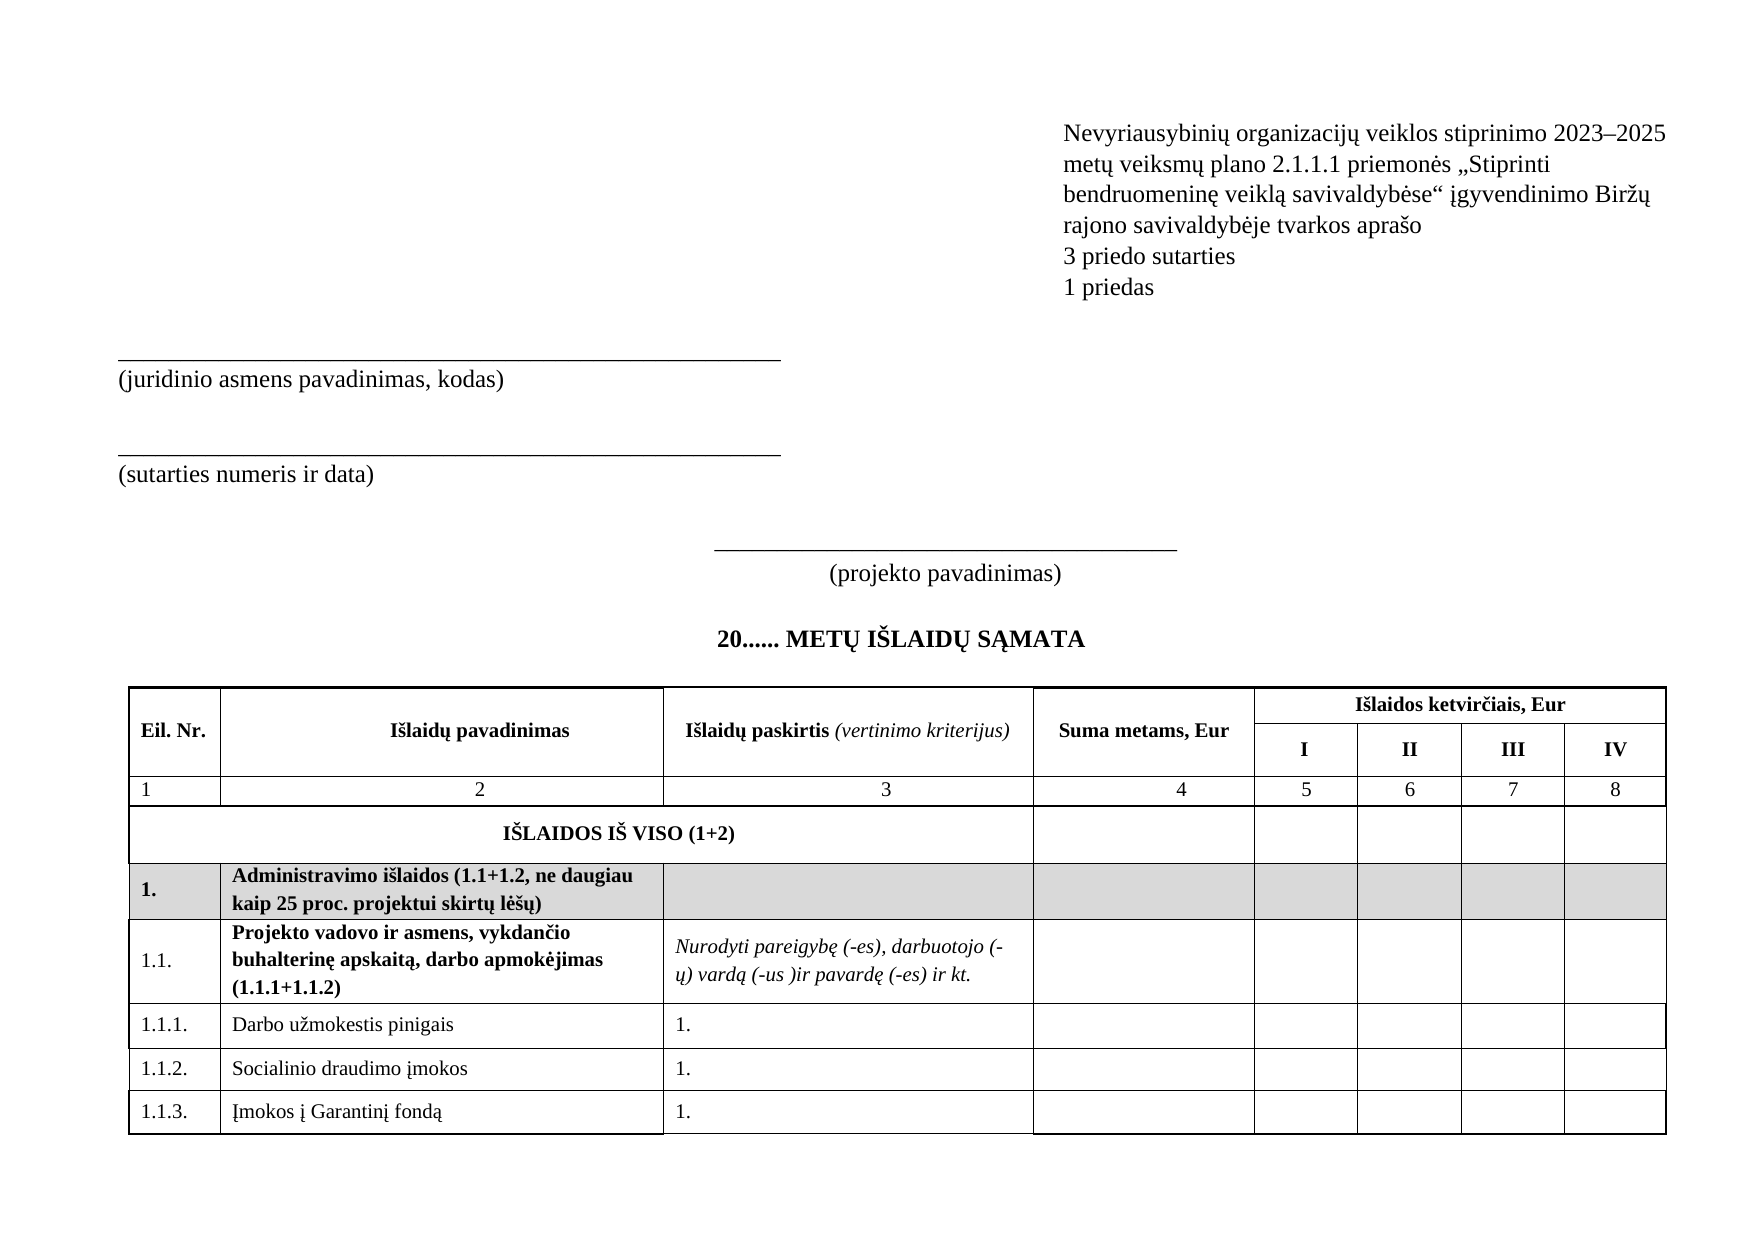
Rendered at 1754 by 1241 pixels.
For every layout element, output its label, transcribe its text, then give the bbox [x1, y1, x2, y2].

text rajono savivaldybėje tvarkos aprašo [1063, 210, 1698, 239]
text (projekto pavadinimas) [118, 558, 1698, 587]
text 3 priedo sutarties [1063, 241, 1698, 270]
table_cell Darbo užmokestis pinigais [221, 1004, 663, 1048]
text _____________________________________________________ [118, 336, 1698, 364]
text 20...... METŲ IŠLAIDŲ SĄMATA [29, 624, 1698, 653]
table_cell [1565, 1049, 1666, 1090]
text (juridinio asmens pavadinimas, kodas) [118, 364, 1698, 393]
text bendruomeninę veiklą savivaldybėse“ įgyvendinimo Biržų [1063, 179, 1698, 208]
table_header Suma metams, Eur [1034, 689, 1254, 776]
table_cell [1034, 920, 1254, 1003]
table_cell 1.1. [130, 920, 220, 1003]
table_header Išlaidų pavadinimas [221, 689, 663, 776]
table_header Išlaidos ketvirčiais, Eur [1255, 689, 1665, 723]
table_cell [1034, 1049, 1254, 1090]
text 1 priedas [1063, 272, 1698, 301]
table_cell [1358, 1091, 1461, 1133]
table_cell [1462, 1004, 1564, 1048]
table_cell 1 [130, 777, 220, 805]
table_cell [1034, 864, 1254, 919]
table_cell IŠLAIDOS IŠ VISO (1+2) [130, 807, 1033, 862]
table_cell 1. [130, 864, 220, 919]
table_cell [1255, 1091, 1357, 1133]
table_header [118, 657, 1668, 1137]
table_cell 1. [664, 1091, 1033, 1133]
table_cell III [1462, 724, 1564, 776]
table_cell 6 [1358, 777, 1461, 805]
table_cell Administravimo išlaidos (1.1+1.2, ne daugiau kaip 25 proc. projektui skirtų lėšų) [221, 864, 663, 919]
table_cell [1034, 1091, 1254, 1133]
table_cell II [1358, 724, 1461, 776]
table_cell [1462, 1091, 1564, 1133]
table_cell 5 [1255, 777, 1357, 805]
table_cell [1255, 864, 1357, 919]
text Nevyriausybinių organizacijų veiklos stiprinimo 2023–2025 [1063, 118, 1698, 147]
table_cell [1358, 864, 1461, 919]
table_cell 7 [1462, 777, 1564, 805]
table_cell [1358, 920, 1461, 1003]
table_cell [1462, 1049, 1564, 1090]
table_cell [1034, 1004, 1254, 1048]
table_cell [1358, 1049, 1461, 1090]
table_cell Projekto vadovo ir asmens, vykdančio buhalterinę apskaitą, darbo apmokėjimas (1.1.1+1.1.2) [221, 920, 663, 1003]
table_cell [1358, 807, 1461, 862]
table_cell [1255, 807, 1357, 862]
table_cell 1.1.1. [130, 1004, 220, 1048]
text _____________________________________ [118, 525, 1698, 554]
table_cell 8 [1565, 777, 1665, 805]
table_cell [1462, 807, 1564, 862]
table_cell Įmokos į Garantinį fondą [221, 1091, 663, 1133]
table_header Išlaidų paskirtis (vertinimo kriterijus) [664, 688, 1033, 776]
table_cell [1565, 1004, 1665, 1048]
table_cell [1565, 920, 1666, 1003]
table_cell 1.1.3. [130, 1091, 220, 1133]
table_cell 3 [664, 777, 1033, 805]
text metų veiksmų plano 2.1.1.1 priemonės „Stiprinti [1063, 149, 1698, 178]
table_cell [1034, 807, 1254, 862]
table_cell 1. [664, 1049, 1033, 1090]
table_cell [1462, 920, 1564, 1003]
table_cell [1358, 1004, 1461, 1048]
table_cell 1. [664, 1004, 1033, 1048]
table_cell Nurodyti pareigybę (-es), darbuotojo (-ų) vardą (-us )ir pavardę (-es) ir kt. [664, 920, 1033, 1003]
table_cell 2 [221, 777, 663, 805]
table_cell [1565, 864, 1666, 919]
table_cell IV [1565, 724, 1665, 776]
text _____________________________________________________ [118, 430, 1698, 459]
table_cell [1565, 1091, 1665, 1133]
table_cell [1255, 920, 1357, 1003]
table_header Eil. Nr. [130, 689, 220, 776]
table_cell Socialinio draudimo įmokos [221, 1049, 663, 1090]
text (sutarties numeris ir data) [118, 459, 1698, 488]
table_cell [1462, 864, 1564, 919]
table_cell 1.1.2. [130, 1049, 220, 1090]
table_cell [664, 864, 1033, 919]
table_cell [1255, 1004, 1357, 1048]
table_cell [1565, 807, 1666, 862]
table_cell [1255, 1049, 1357, 1090]
table_cell I [1255, 724, 1357, 776]
table_cell 4 [1034, 777, 1254, 805]
